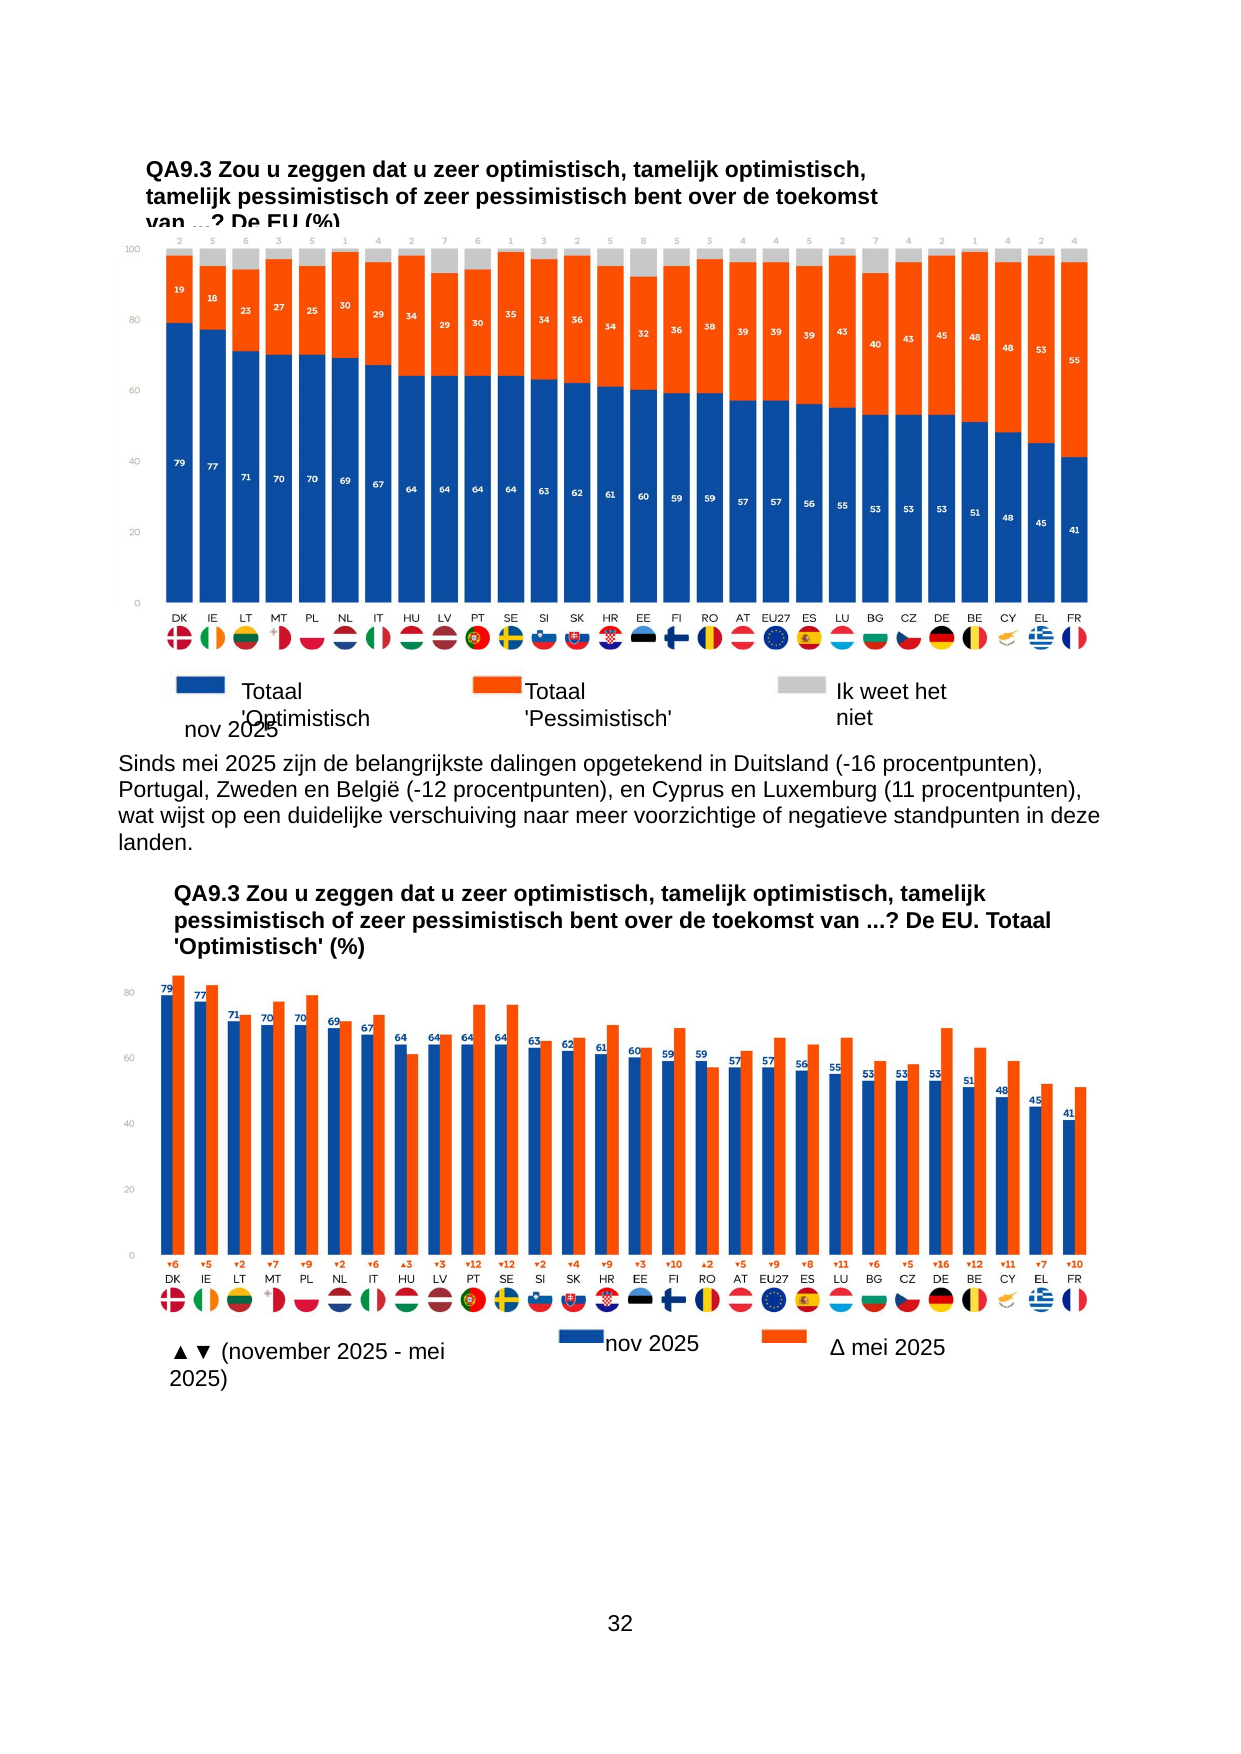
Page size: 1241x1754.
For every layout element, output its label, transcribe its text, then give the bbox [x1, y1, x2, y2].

picture [664, 1337, 671, 1343]
picture [544, 1326, 807, 1343]
text Sinds mei 2025 zijn de belangrijkste dalingen opgetekend in Duitsland (-16 procentpunten), Portugal, Zweden en België (-12 procentpunten), en Cyprus en Luxemburg (11 procentpunten), wat wijst op een duidelijke verschuiving naar meer voorzichtige of negatieve standpunten in deze landen. [118, 124, 1122, 855]
picture [160, 668, 828, 701]
picture [118, 227, 1092, 650]
picture [118, 971, 1093, 1322]
